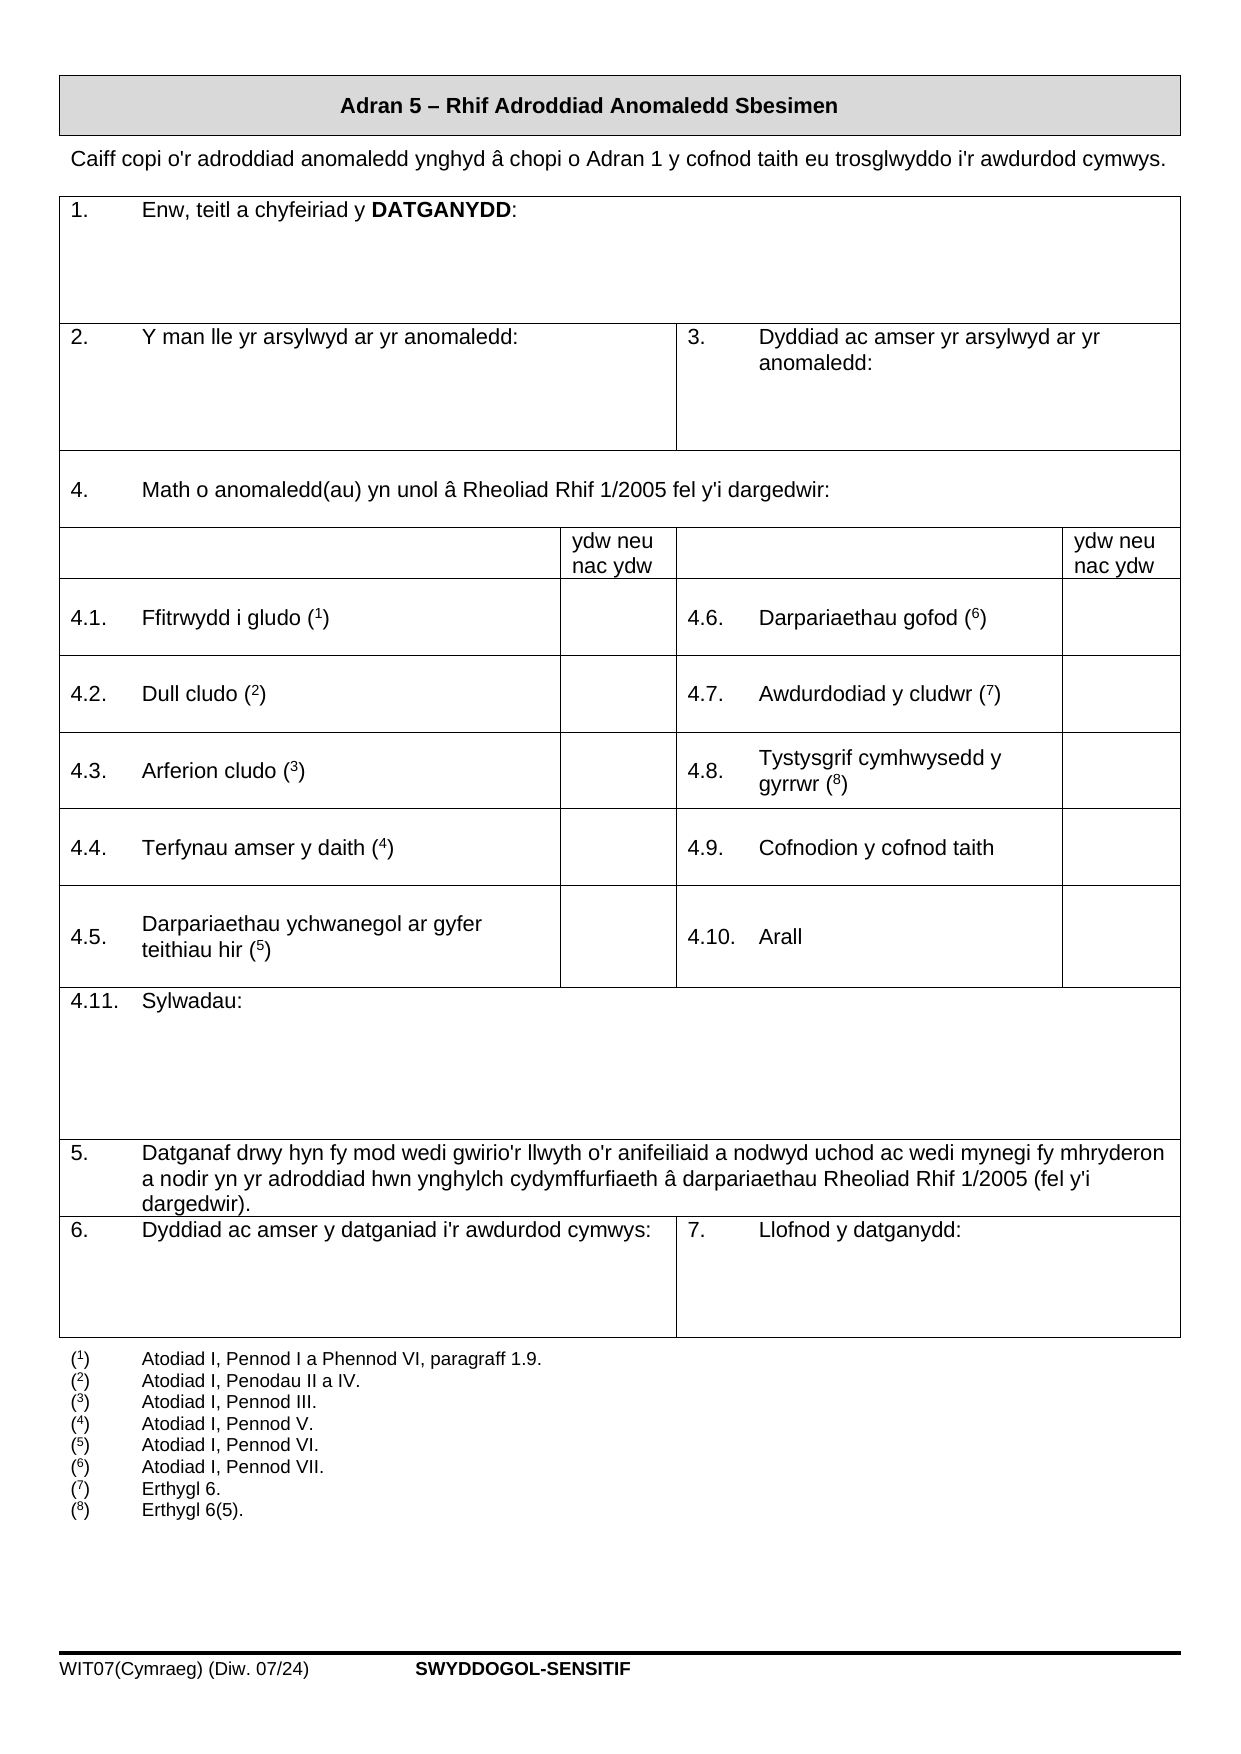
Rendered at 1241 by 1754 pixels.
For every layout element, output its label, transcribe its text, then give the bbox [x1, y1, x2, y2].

table_header Adran 5 – Rhif Adroddiad Anomaledd Sbesimen [60, 76, 1180, 135]
table_cell Y man lle yr arsylwyd ar yr anomaledd: [130, 324, 676, 450]
table_cell [59, 136, 1180, 146]
table_cell 5. [60, 1140, 130, 1216]
table_cell [59, 1338, 130, 1348]
table_cell Enw, teitl a chyfeiriad y DATGANYDD: [130, 197, 1180, 323]
table_cell [1063, 656, 1180, 732]
table_cell [1063, 809, 1180, 885]
table_cell 4.1. [60, 579, 130, 655]
table_cell (1) (2) (3) (4) (5) (6) (7) (8) [59, 1348, 130, 1521]
table_cell [60, 528, 130, 578]
table_cell 4.8. [677, 733, 747, 808]
table_cell Math o anomaledd(au) yn unol â Rheoliad Rhif 1/2005 fel y'i dargedwir: [130, 451, 1180, 527]
table_cell 7. [677, 1217, 747, 1337]
table_cell [1063, 886, 1180, 987]
table_cell 4.10. [677, 886, 747, 987]
table_cell Ffitrwydd i gludo (1) [130, 579, 560, 655]
table_cell [1063, 579, 1180, 655]
table_cell Tystysgrif cymhwysedd y gyrrwr (8) [747, 733, 1062, 808]
table_cell Dyddiad ac amser y datganiad i'r awdurdod cymwys: [130, 1217, 676, 1337]
table_cell Atodiad I, Pennod I a Phennod VI, paragraff 1.9. Atodiad I, Penodau II a IV. Atodiad I, Pennod III. Atodiad I, Pennod V. Atodiad I, Pennod VI. Atodiad I, Pennod VII. Erthygl 6. Erthygl 6(5). [130, 1348, 1180, 1521]
table_cell 4.6. [677, 579, 747, 655]
table_cell 4. [60, 451, 130, 527]
table_cell [677, 528, 1062, 578]
table_cell ydw neu nac ydw [1063, 528, 1180, 578]
table_cell 2. [60, 324, 130, 450]
table_cell Terfynau amser y daith (4) [130, 809, 560, 885]
table_cell Arferion cludo (3) [130, 733, 560, 808]
table_cell 6. [60, 1217, 130, 1337]
table_cell [676, 1338, 747, 1348]
table_cell Arall [747, 886, 1062, 987]
table_cell [561, 656, 676, 732]
table_cell Datganaf drwy hyn fy mod wedi gwirio'r llwyth o'r anifeiliaid a nodwyd uchod ac wedi mynegi fy mhryderon a nodir yn yr adroddiad hwn ynghylch cydymffurfiaeth â darpariaethau Rheoliad Rhif 1/2005 (fel y'i dargedwir). [130, 1140, 1180, 1216]
table_cell [59, 171, 1180, 196]
table_cell Dyddiad ac amser yr arsylwyd ar yr anomaledd: [747, 324, 1180, 450]
table_cell 4.4. [60, 809, 130, 885]
table_cell [747, 1338, 1180, 1348]
table_cell [561, 809, 676, 885]
table_cell [1063, 733, 1180, 808]
table_cell 1. [60, 197, 130, 323]
table_cell ydw neu nac ydw [561, 528, 676, 578]
table_cell Cofnodion y cofnod taith [747, 809, 1062, 885]
table_cell 4.2. [60, 656, 130, 732]
table_cell Darpariaethau ychwanegol ar gyfer teithiau hir (5) [130, 886, 560, 987]
table_cell [561, 886, 676, 987]
table_cell [561, 733, 676, 808]
table_cell [130, 528, 560, 578]
table_cell Caiff copi o'r adroddiad anomaledd ynghyd â chopi o Adran 1 y cofnod taith eu trosglwyddo i'r awdurdod cymwys. [59, 146, 1180, 171]
table_cell Sylwadau: [130, 988, 1180, 1139]
table_cell 4.3. [60, 733, 130, 808]
table_cell 4.7. [677, 656, 747, 732]
table_cell 4.9. [677, 809, 747, 885]
table_cell [561, 579, 676, 655]
table_cell 4.11. [60, 988, 130, 1139]
table_cell Dull cludo (2) [130, 656, 560, 732]
table_cell Darpariaethau gofod (6) [747, 579, 1062, 655]
table_cell 4.5. [60, 886, 130, 987]
table_cell 3. [677, 324, 747, 450]
table_cell Awdurdodiad y cludwr (7) [747, 656, 1062, 732]
table_cell [130, 1338, 676, 1348]
table_cell Llofnod y datganydd: [747, 1217, 1180, 1337]
